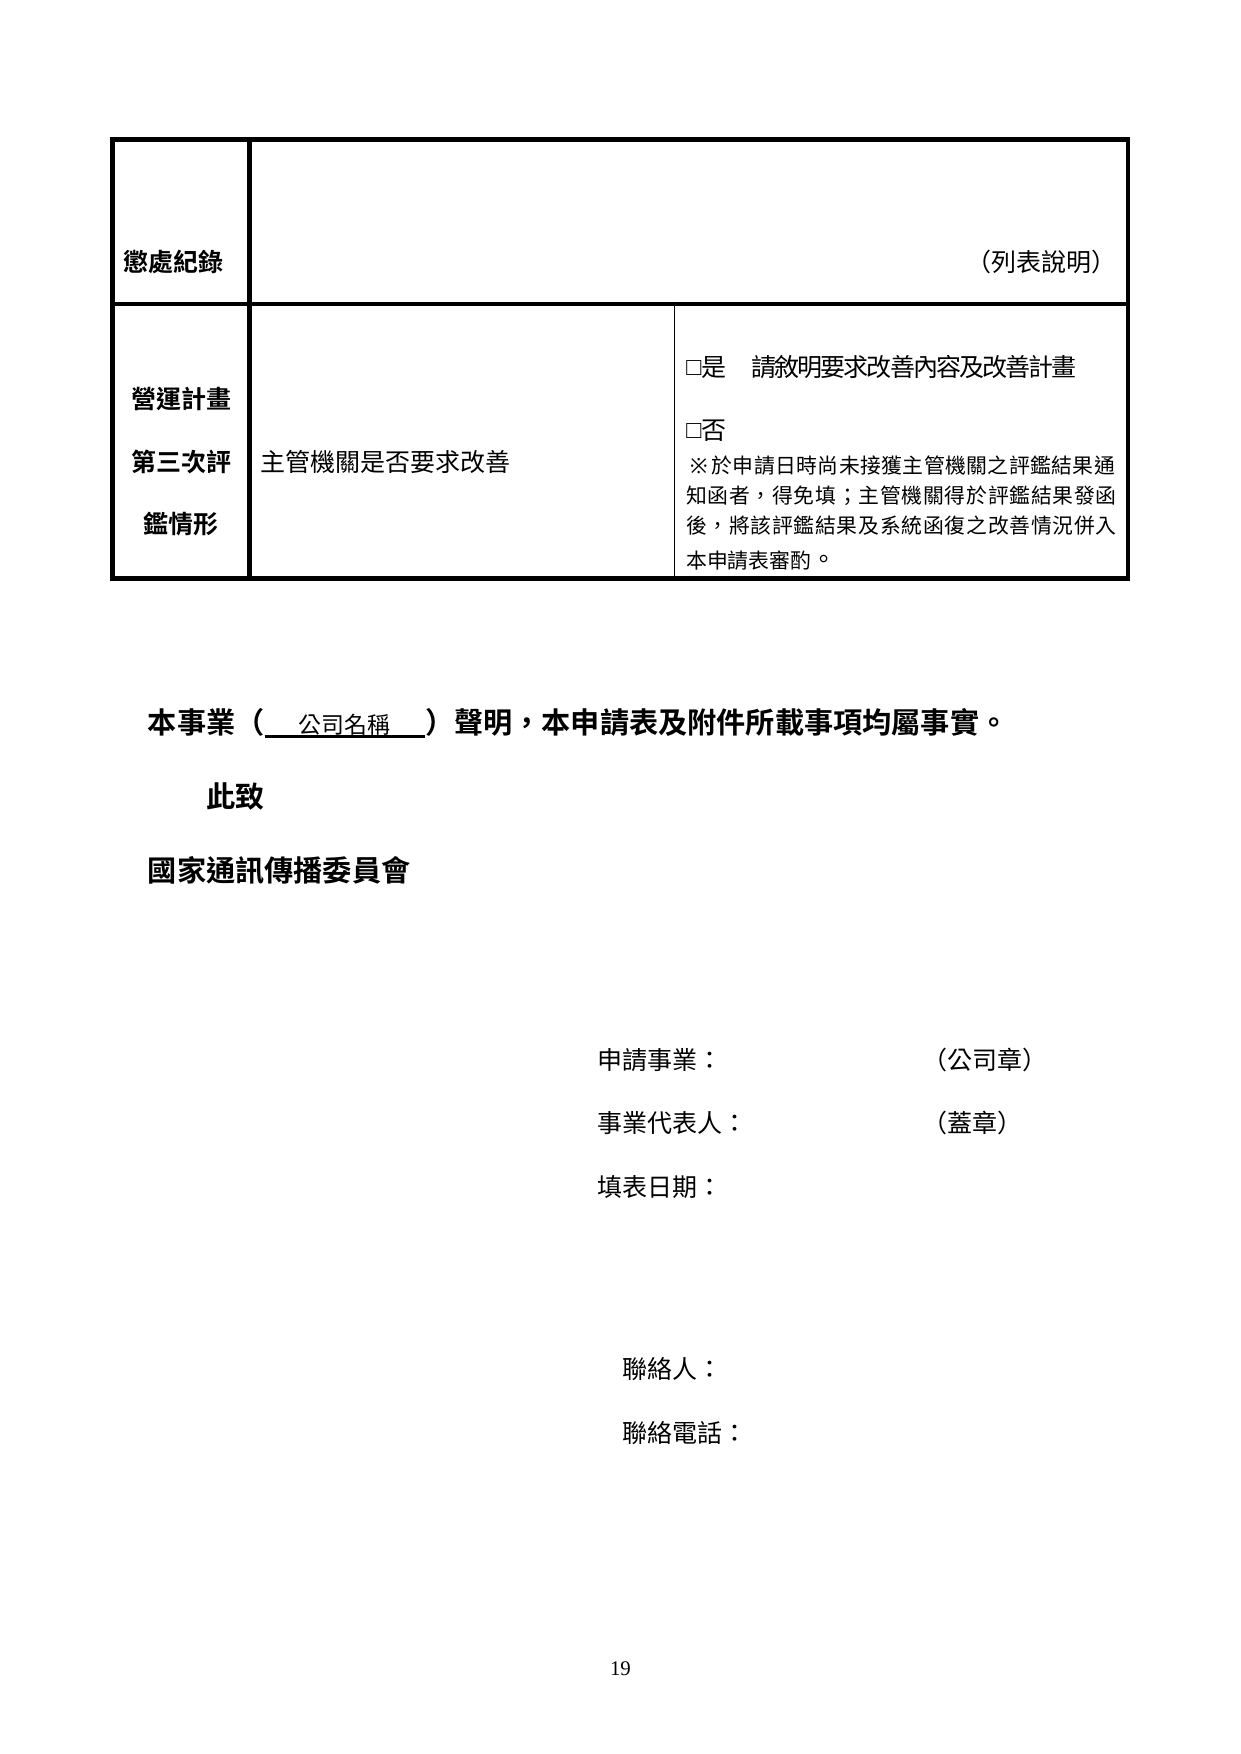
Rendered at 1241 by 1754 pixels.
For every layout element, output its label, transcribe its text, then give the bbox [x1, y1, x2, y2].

text 申請事業： （公司章） [548, 1040, 1092, 1077]
text 聯絡電話： [148, 1413, 1092, 1449]
text 填表日期： [548, 1167, 1092, 1203]
text 此致 [148, 773, 1092, 816]
text 本事業（ 公司名稱 ）聲明，本申請表及附件所載事項均屬事實。 [148, 699, 1092, 742]
table_cell 懲處紀錄 [115, 142, 247, 302]
text 聯絡人： [148, 1350, 1092, 1386]
text 國家通訊傳播委員會 [148, 847, 1092, 889]
table_cell 營運計畫第三次評鑑情形 [115, 306, 247, 576]
text 事業代表人： （蓋章） [548, 1104, 1092, 1140]
table_cell （列表說明） [252, 142, 1126, 302]
table_cell □是 請敘明要求改善內容及改善計畫 □否 ※於申請日時尚未接獲主管機關之評鑑結果通知函者，得免填；主管機關得於評鑑結果發函後，將該評鑑結果及系統函復之改善情況併入本申請表審酌。 [675, 306, 1126, 576]
table_cell 主管機關是否要求改善 [252, 306, 674, 576]
